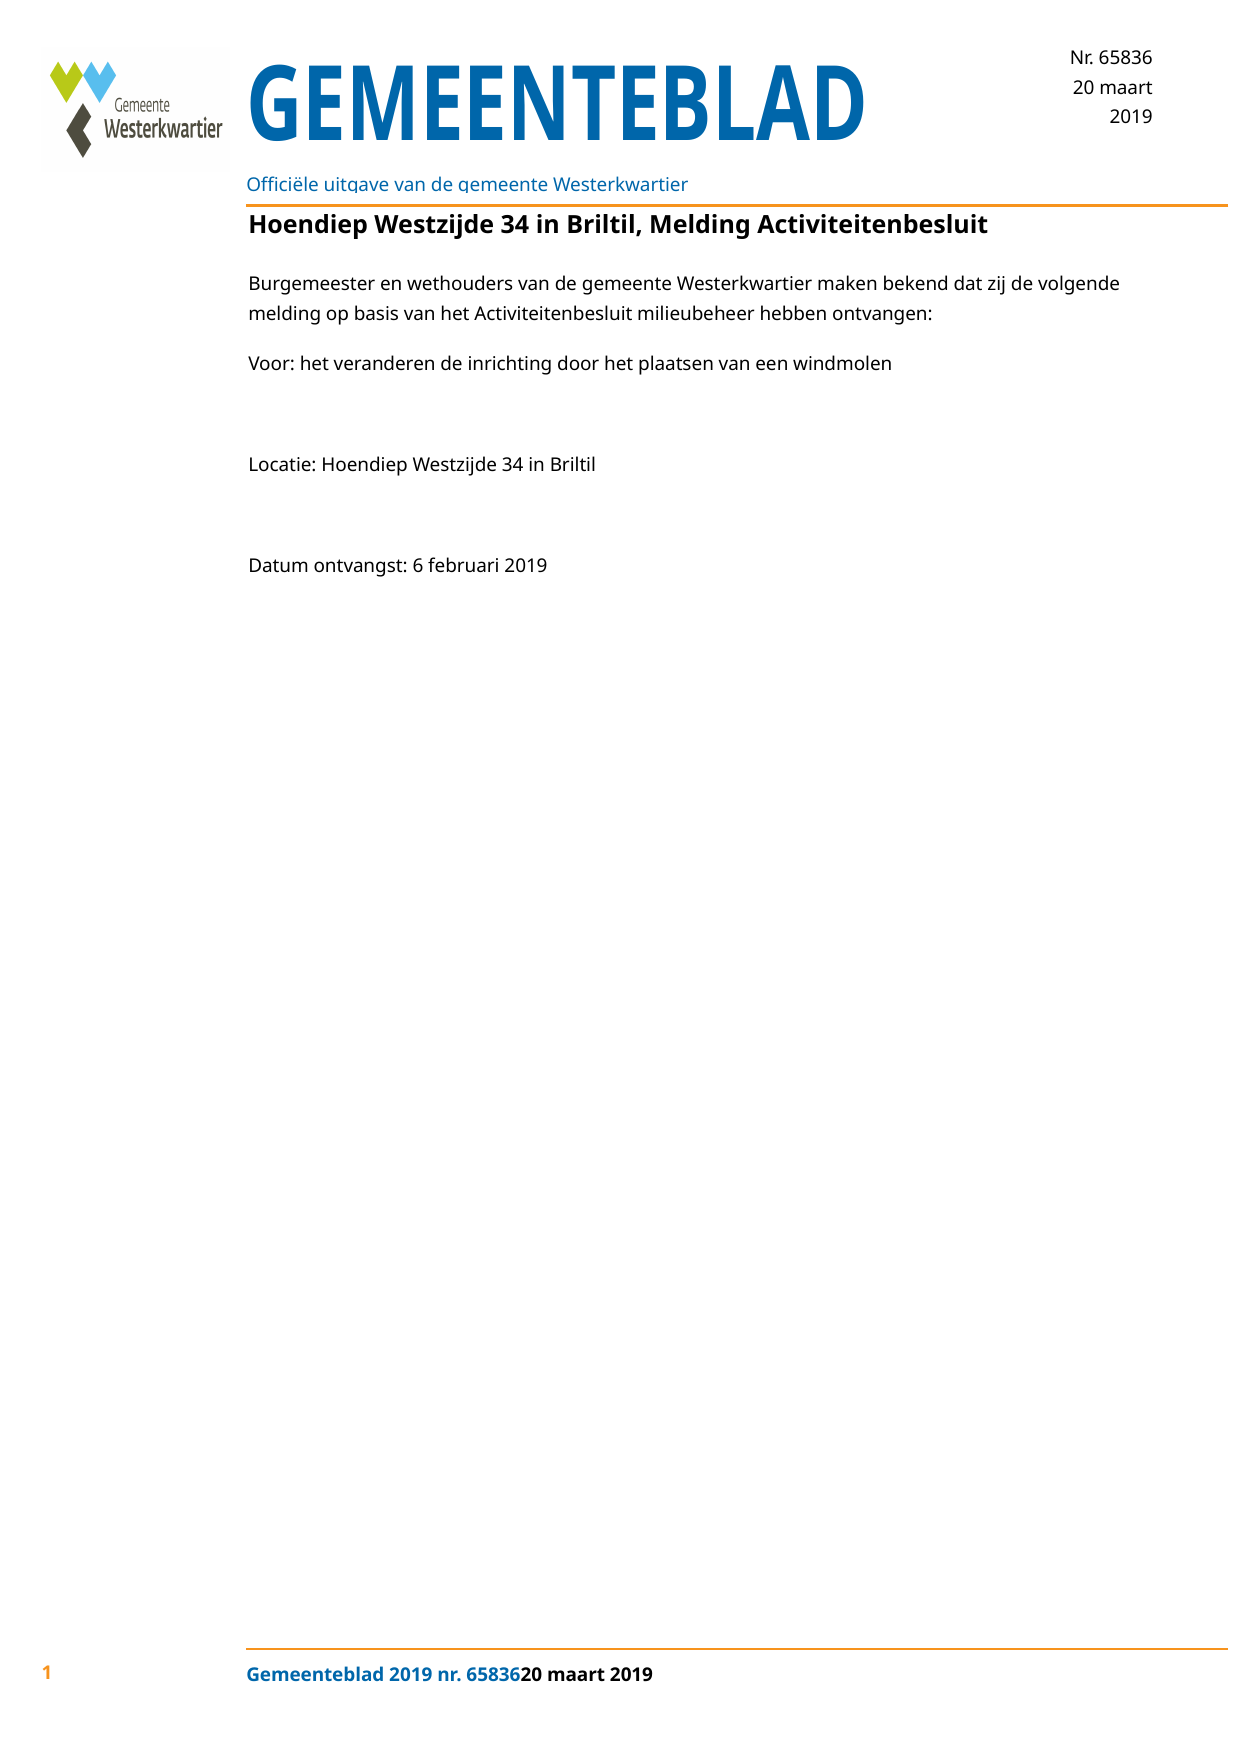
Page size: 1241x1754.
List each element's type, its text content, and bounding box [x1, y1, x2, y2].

text Hoendiep Westzijde 34 in Briltil, Melding Activiteitenbesluit [248, 207, 1152, 241]
picture [41, 47, 231, 172]
text Voor: het veranderen de inrichting door het plaatsen van een windmolen [248, 350, 1152, 376]
text Locatie: Hoendiep Westzijde 34 in Briltil [248, 451, 1152, 477]
text Burgemeester en wethouders van de gemeente Westerkwartier maken bekend dat zij de volgende melding op basis van het Activiteitenbesluit milieubeheer hebben ontvangen: [248, 270, 1152, 326]
text Datum ontvangst: 6 februari 2019 [248, 552, 1152, 578]
